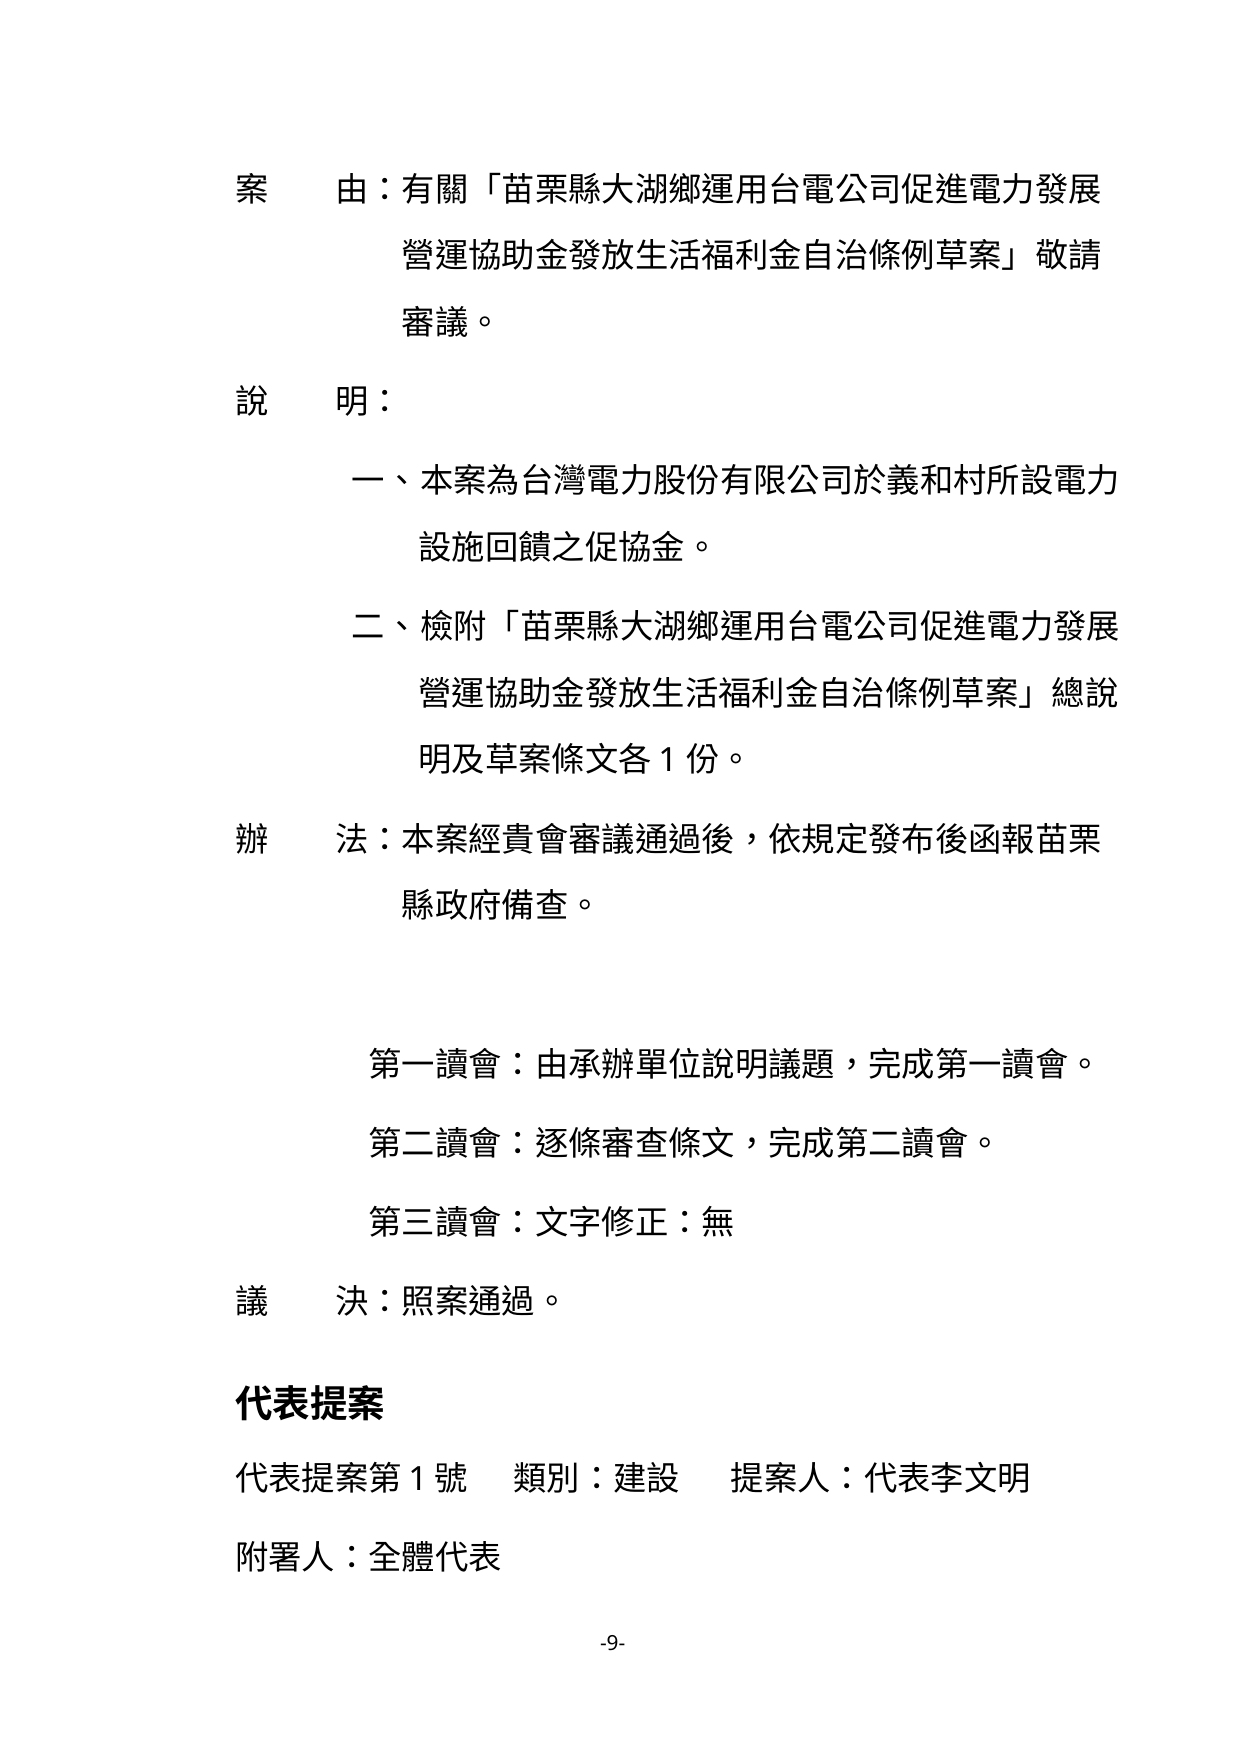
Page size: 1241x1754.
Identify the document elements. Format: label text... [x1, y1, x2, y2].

text 第一讀會：由承辦單位說明議題，完成第一讀會。 [368, 1023, 1122, 1089]
text 辦 法：本案經貴會審議通過後，依規定發布後函報苗栗縣政府備查。 [235, 798, 1122, 931]
text 議 決：照案通過。 [235, 1260, 1122, 1327]
text 附署人：全體代表 [235, 1516, 1122, 1583]
text 一、 本案為台灣電力股份有限公司於義和村所設電力設施回饋之促協金。 [351, 439, 1122, 573]
text 第三讀會：文字修正：無 [368, 1181, 1122, 1248]
text 說 明： [235, 360, 1122, 427]
text 代表提案第1號 類別：建設 提案人：代表李文明 [235, 1437, 1122, 1504]
text 案 由：有關「苗栗縣大湖鄉運用台電公司促進電力發展營運協助金發放生活福利金自治條例草案」敬請審議。 [235, 148, 1122, 348]
text 第二讀會：逐條審查條文，完成第二讀會。 [368, 1102, 1122, 1168]
text 二、 檢附「苗栗縣大湖鄉運用台電公司促進電力發展營運協助金發放生活福利金自治條例草案」總說明及草案條文各1 份。 [351, 585, 1122, 785]
title 代表提案 [235, 1364, 1122, 1431]
